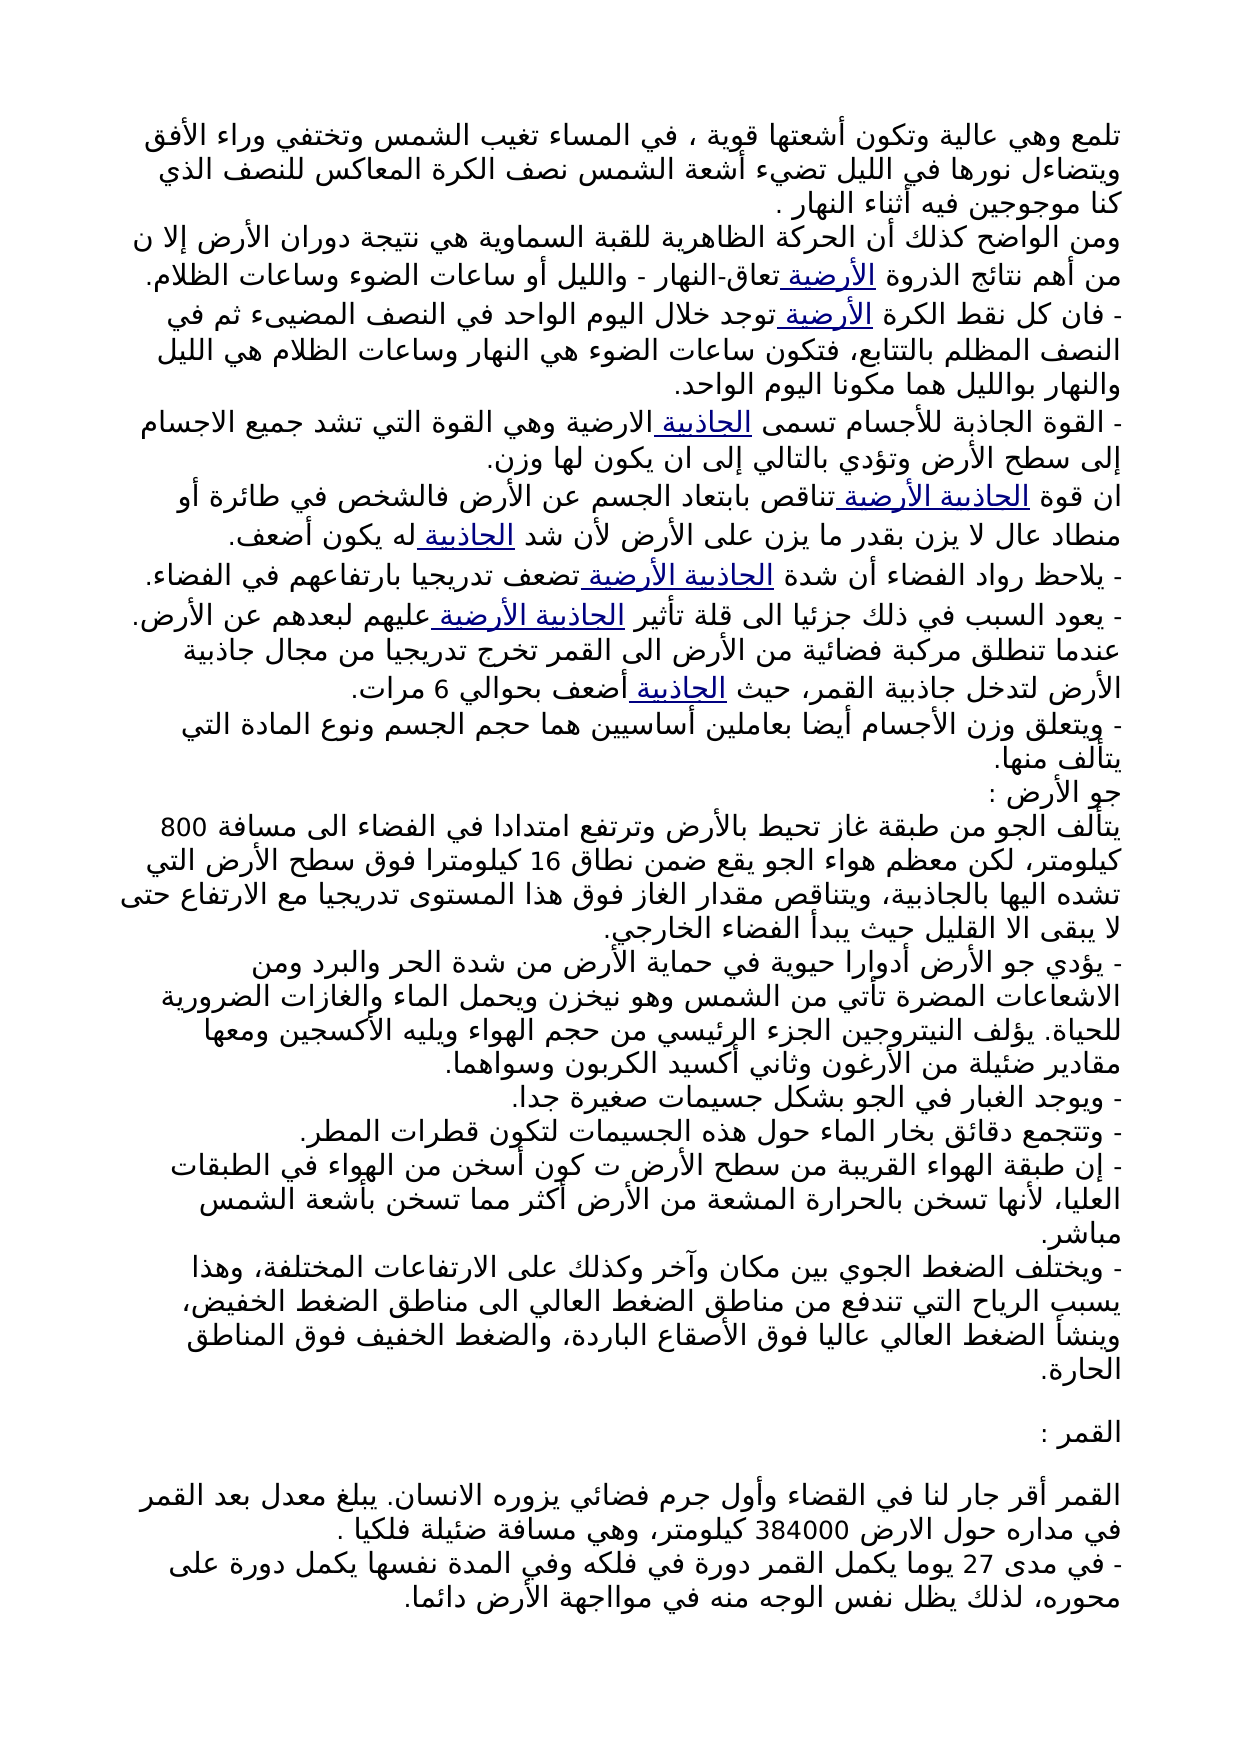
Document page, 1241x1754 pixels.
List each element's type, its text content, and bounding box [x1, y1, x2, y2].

text بحث عن الجاذبية الأرضية الكون : منذ أقدم الأزمنة والناس يتطلعون نحو السموات بدهشة وذهول. وعندما عرفوا تحركات الأجسام المنتظمة في الفلك، اتخذوها مقياس للزمن وأساسا للتقويم. - فالفلكيون لا يقيسون المسافات بالكيلومترات بل بالسنين الضوئية السنة الضوئية هي المسافة التي يجتازها الضوء في سنة وتساوي نحو 9 ملايين مليون كيلومتر. وأقرب نجم للشمس، وهو الظلمان القريب، يبعد عنا أكثر من 4 سنين ضوئية، أما نجم ذنب الإوزة فيبعد عنا حوالي 650 سنة ضوئية. وهناك نجوم أكبر كثيرا من غيرها والضوء الذي تطلقه النجوم مختلف الألوان. أهم نجم بالنسبة لنا هو الشمس وهي تطلق ضوءا أصفر وتبدو كبيرة لنا نسبيا مع أنها في الواقع أصغر كثيرا وأقل إشراقا من نجوم أخرى. بالرغم من أن النجوم بعيدة جدا بعضها عن بعض فإنها تقع في مجتمعات تدعى مجرات. أما مجرتنا فهي واحدة من آلاف ملايين المجرات وكلها تختلف شكلا وحجما. الأرض: تكونت الأرض منذ أكثر من أربعة آلاف مليون سنة وكانت حامية جدا. - منذ حوالي مائتي مليون سنة انقسمت هذه الكتلة من اليابسة ببطء : إلى قطعتين. ثم انقسمت القطعتان تدريجيا فتكونت منهما القارات الست المعروفة اليوم. وعبر ملايين السنين تغير سطح الأرض كثيرا ولا يزال يتعير، فظهرت سلاسل الجبال والأنهار والصحاري وغير ذلك من المعالم الجغرافية والتغيرات في باطن الأرض قليلة بالمقارنة مع التغيرات في سطحها. والمسافة من سطح الأرض إلى مركزها تبلغ نحو 6400 كيلومتر. وهناك عدة طبقات مختلفة التركيب بين السطح والمركز. وتحدث الهزات الأرضية (الزلزال) بفعل تحركات أو اهتزازات متسلسلة في قشرة الأرض. وتسبب ارتجاف سطح الأرض وتحركه وتدعى الاهتزازات أمواجا صدمية أو أمواجا زلزالية. الهزات الأرضية في العصر الحاضر أقل عنفا وشدة من الهزات قديما. - تحدث البراكين نتيجة لشقوق أو صدوع سطح الأرض تنشق منها صهارةصخرية عبر قشرة الأرش وعندما تقذف هذه الصهارة من بركان تدعى حمما بركانية أو لابة وتحوي هذه الحمم رمادا حارا وقطع صخور وبحارا . حركات الأرض : دورة الأرض اليومية : تقوم الأرض بدورة حول محورها كل 13 ساعة 56 ثانية وذلك من الاتجاه الغربي الى الاتجاه الشرقي بمسافة حوالي 5,1كلم في الثانية. ويساهم المحيط الجوي الى جانب كل ما هو موجود على سطح الأرض في هذه الحركة ولذلك فانه يصعب علينا إدراك حركة هذا الدوران أو الإحساس باستمراريته . بفضل حركات دوران الأرض تمر كل نقط الكرة الأرضية بالتعاقب من نصف الكرة المضيء الى نصف الكرة المظلم وفي الصباح تصل الأشعة الشمسية الى الأرض مغطية كل سطحها. ولكنها ضعيفة الحرارة لا تدفيء الا قليلا وفي الزوال الشمس تلمع وهي عالية وتكون أشعتها قوية ، في المساء تغيب الشمس وتختفي وراء الأفق ويتضاءل نورها في الليل تضيء أشعة الشمس نصف الكرة المعاكس للنصف الذي كنا موجوجين فيه أثناء النهار . ومن الواضح كذلك أن الحركة الظاهرية للقبة السماوية هي نتيجة دوران الأرض إلا ن من أهم نتائج الذروة الأرضية تعاق-النهار - والليل أو ساعات الضوء وساعات الظلام. - فان كل نقط الكرة الأرضية توجد خلال اليوم الواحد في النصف المضيىء ثم في النصف المظلم بالتتابع، فتكون ساعات الضوء هي النهار وساعات الظلام هي الليل والنهار بوالليل هما مكونا اليوم الواحد. - القوة الجاذبة للأجسام تسمى الجاذبية الارضية وهي القوة التي تشد جميع الاجسام إلى سطح الأرض وتؤدي بالتالي إلى ان يكون لها وزن. ان قوة الجاذبية الأرضية تناقص بابتعاد الجسم عن الأرض فالشخص في طائرة أو منطاد عال لا يزن بقدر ما يزن على الأرض لأن شد الجاذبية له يكون أضعف. - يلاحظ رواد الفضاء أن شدة الجاذبية الأرضية تضعف تدريجيا بارتفاعهم في الفضاء. - يعود السبب في ذلك جزئيا الى قلة تأثير الجاذبية الأرضية عليهم لبعدهم عن الأرض. عندما تنطلق مركبة فضائية من الأرض الى القمر تخرج تدريجيا من مجال جاذبية الأرض لتدخل جاذبية القمر، حيث الجاذبية أضعف بحوالي 6 مرات. - ويتعلق وزن الأجسام أيضا بعاملين أساسيين هما حجم الجسم ونوع المادة التي يتألف منها. جو الأرض : يتألف الجو من طبقة غاز تحيط بالأرض وترتفع امتدادا في الفضاء الى مسافة 800 كيلومتر، لكن معظم هواء الجو يقع ضمن نطاق 16 كيلومترا فوق سطح الأرض التي تشده اليها بالجاذبية، ويتناقص مقدار الغاز فوق هذا المستوى تدريجيا مع الارتفاع حتى لا يبقى الا القليل حيث يبدأ الفضاء الخارجي. - يؤدي جو الأرض أدوارا حيوية في حماية الأرض من شدة الحر والبرد ومن الاشعاعات المضرة تأتي من الشمس وهو نيخزن ويحمل الماء والغازات الضرورية للحياة. يؤلف النيتروجين الجزء الرئيسي من حجم الهواء ويليه الأكسجين ومعها مقادير ضئيلة من الأرغون وثاني أكسيد الكربون وسواهما. - ويوجد الغبار في الجو بشكل جسيمات صغيرة جدا. - وتتجمع دقائق بخار الماء حول هذه الجسيمات لتكون قطرات المطر. - إن طبقة الهواء القريبة من سطح الأرض ت كون أسخن من الهواء في الطبقات العليا، لأنها تسخن بالحرارة المشعة من الأرض أكثر مما تسخن بأشعة الشمس مباشر. - ويختلف الضغط الجوي بين مكان وآخر وكذلك على الارتفاعات المختلفة، وهذا يسبب الرياح التي تندفع من مناطق الضغط العالي الى مناطق الضغط الخفيض، وينشأ الضغط العالي عاليا فوق الأصقاع الباردة، والضغط الخفيف فوق المناطق الحارة. القمر : القمر أقر جار لنا في القضاء وأول جرم فضائي يزوره الانسان. يبلغ معدل بعد القمر في مداره حول الارض 384000 كيلومتر، وهي مسافة ضئيلة فلكيا . - في مدى 27 يوما يكمل القمر دورة في فلكه وفي المدة نفسها يكمل دورة على محوره، لذلك يظل نفس الوجه منه في موااجهة الأرض دائما. - والقمر غير منير بذاته، وهو يشرق ليلا بفضل ما يعكسه من ضوء الشمس. وعندما يقع القمر بين الأرض والشمس لا نتمكن من مشاهدته، لكن عندما ينتقل في مداره، يبدو أنه يكبر ويتغير شكله لأن الشمس تنير المزيد منه تدريجيا حتى يصبح بدرا، ثم يأخذ بالتناقص حتى يختفي ثانية.وتدعى تلك الأشكال المختلفة أوجه القمر، والقمر البدر الكامل الاستدارة هو أحد الوجوه، ويتكرر أوجه القمر كل 29 يوما. - والثابت هو أن ليس على القمر ماء أو هواء، وليس بإمكان إنسان العيش هناك إلا اذا حمل معه حاجته من الهواء. - في النهار ترتفع درجة الحرارة في الجانب المواجه للشمس الى 100 درجة مئوية، بينما تهبط في الليل إلى 155 درجة مئوية تحت الصفر ويتساوى الليل والنهار في القمر ويدوم كل منها 14 يوما أرضيا. أما سطح القمر فهو صخري ووعر للغاية ويحيط بالبحار (السهول) غالبا جبال عالية جدا. - وينتشر على سطح القمر آلاف من الفوهات البركانية يراوح حجمها بين فجوات صغيرة وسهول واسعة تحيط بها سلاسل جبال. والقمر أصغر من الأرض، إذ يبلغ قطر 3476 كيلومترا (أكبر قليلا من 1/4 قطر الأرض)، وهو أخف منها بحوالي 81 مرة. - فالقمر ذو قوة جذب قوية تؤثر في بحار الأرض أثناء دورته حولها. وشد الجاذبية يسبب ظاهرة المد والجزر اليومية. تدور تسع سيارات حول الشمس في الاتجاه نفسه وأقرب كوكب سيار من الشمس هو عطارد، ويليه الزهرة ثم الأرض . فالمريخ فالمشتري فزحل فأورانوس فنيبتون وأخيرا بلوتم. وقد عرف علماء اليونان والعرب الأقدميون الكواكب الستة الأولى ولم يكشف نبهتون إلا عام 1846 وبلوتو عام 1930 بسبب بعدها الكبير. - والكواكب الأربعة الأولى وبلوتو متقاربة الأحجام أما المشتري وزحل ونيتون فانها أكبر بكثير وتدعى الكواكب الكبيرة ، أما درجة الحراة على سطح الكوكب فانها تتوقف على بعده من الشمس فالكواكب الكبيرة وبلوتو شديدة البرودة أما عطارد فتصل درجة حرارة الجانب الذي يواجه الشمس منه أثناء الدوران 400 درجة مئوية وتكون فيالجانب الم؟لم أبرد بكثير، ويعود الفرق في درجة الحرارة إلى أمرين أولها بطء دزورة عطارد (يوم عطارد يساوي 59 يوما أرضيا) وثانيهما انعدام الجو. ولمعظم الكواكب السيارة أجسام أصغر تدور حولها تدعى أقمارا أو توابع. فالقمر هو تابع الأرض وللمشتري ولزحل ولأورانوس عدد أكبر من الأقمار. - وأغرب معاليم الكواكب هي حلقات زحل وهي نطاقات مسطحة مؤلفة من أجسام صغيرة ربما كانت من الجليد أو من فتات قمر تناثرت أجزاؤه. - والكويكبات أيضا من أفراد النظام الشمسي وهي قطع كبيرة من الصخر تدور حول الشمس وعلى الأخص بين مداري المريخ والمشتري اقرأ المزيد من هنا: http://www.cars2arab.com/vb/showthread.php?t=5443&s=4672c4b04f849b82bb2bbde6284cbf7c#ixzz1vud3CjmS [118, 118, 1122, 1614]
